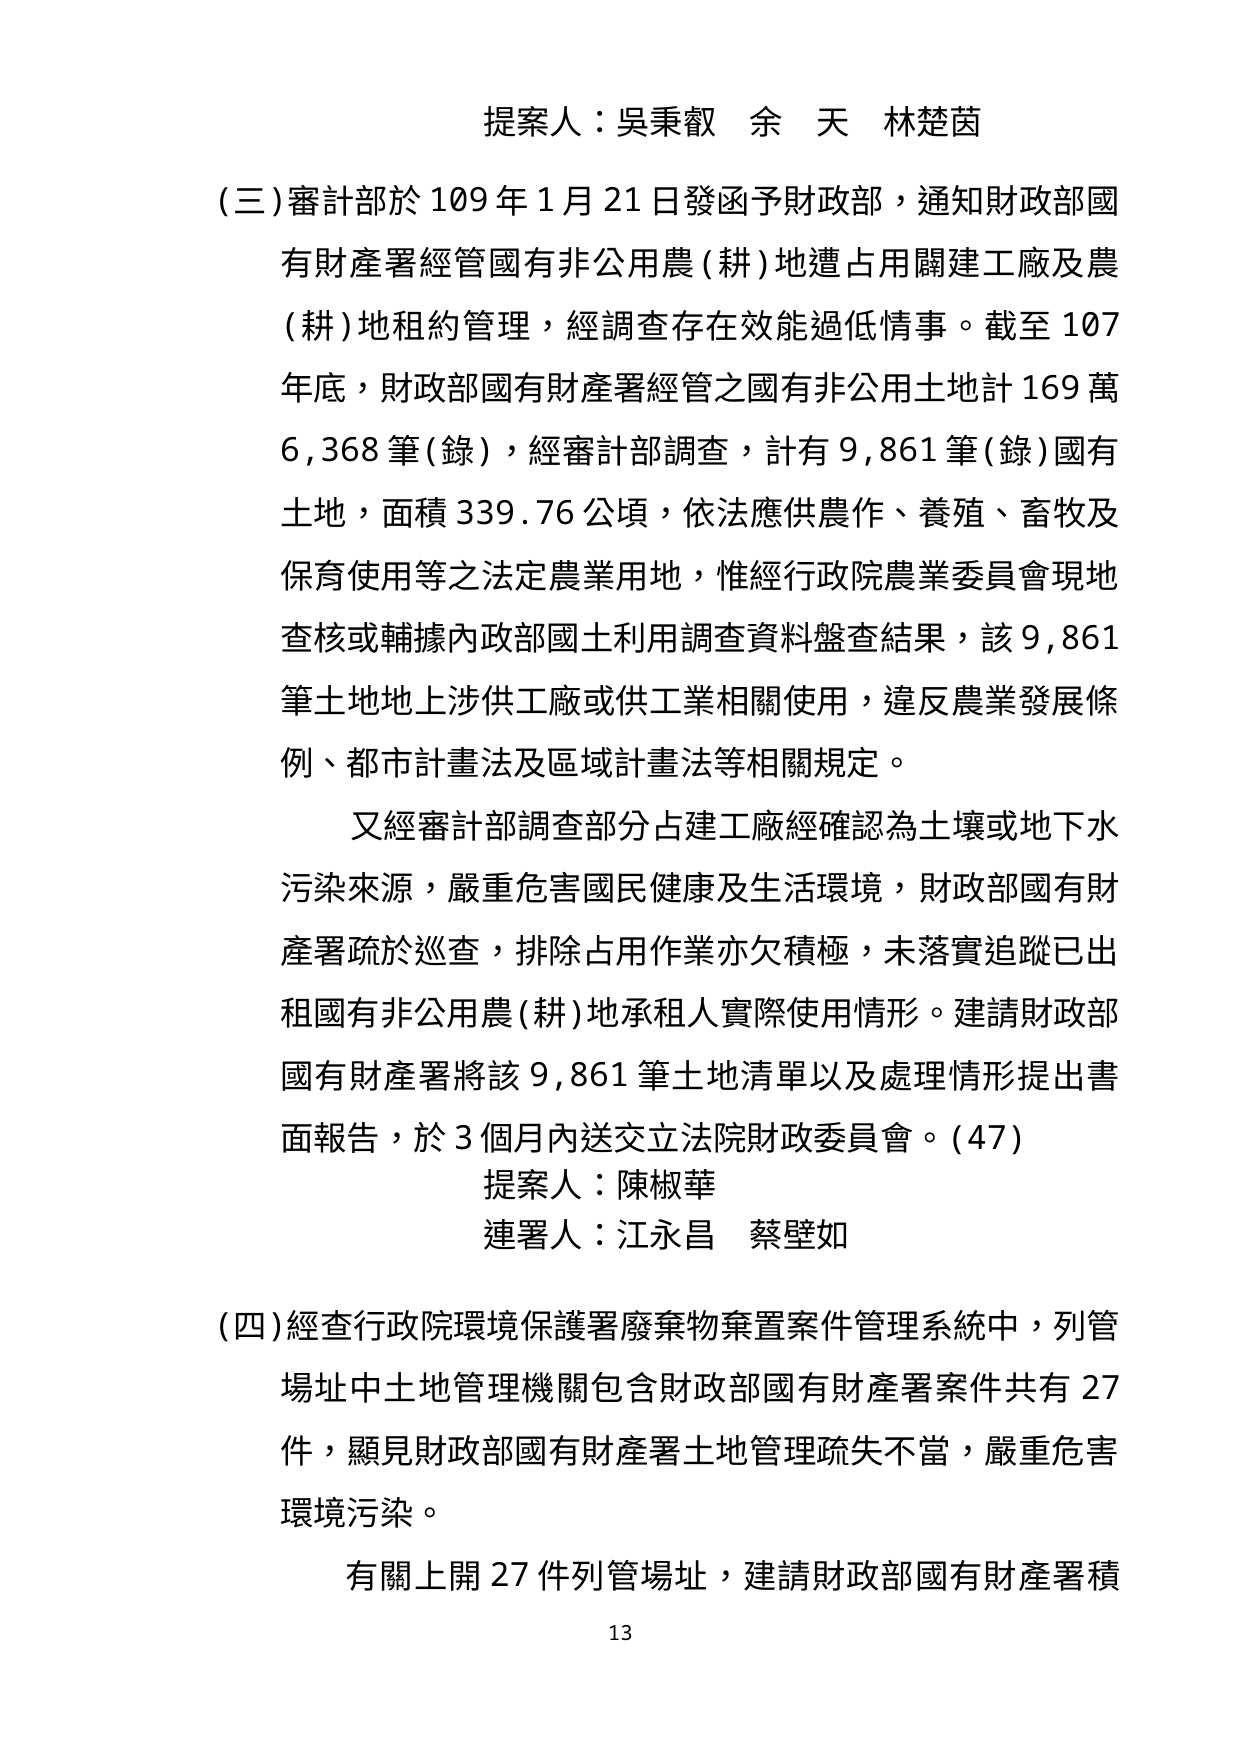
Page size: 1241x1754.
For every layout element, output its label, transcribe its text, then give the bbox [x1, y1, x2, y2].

text 又經審計部調查部分占建工廠經確認為土壤或地下水污染來源，嚴重危害國民健康及生活環境，財政部國有財產署疏於巡查，排除占用作業亦欠積極，未落實追蹤已出租國有非公用農(耕)地承租人實際使用情形。建請財政部國有財產署將該9,861筆土地清單以及處理情形提出書面報告，於3個月內送交立法院財政委員會。(47) [280, 782, 1120, 1157]
text (四)經查行政院環境保護署廢棄物棄置案件管理系統中，列管場址中土地管理機關包含財政部國有財產署案件共有27件，顯見財政部國有財產署土地管理疏失不當，嚴重危害環境污染。 [213, 1282, 1120, 1532]
text (三)審計部於109年1月21日發函予財政部，通知財政部國有財產署經管國有非公用農(耕)地遭占用闢建工廠及農(耕)地租約管理，經調查存在效能過低情事。截至107年底，財政部國有財產署經管之國有非公用土地計169萬6,368筆(錄)，經審計部調查，計有9,861筆(錄)國有土地，面積339.76公頃，依法應供農作、養殖、畜牧及保育使用等之法定農業用地，惟經行政院農業委員會現地查核或輔據內政部國土利用調查資料盤查結果，該9,861筆土地地上涉供工廠或供工業相關使用，違反農業發展條例、都市計畫法及區域計畫法等相關規定。 [213, 157, 1120, 782]
text 提案人：吳秉叡 余 天 林楚茵 [483, 94, 1120, 144]
text 有關上開27件列管場址，建請財政部國有財產署積極找出污染行為人，並說明偕同行政院環境保護署要求污染行為人依法清除管理進度。建請將27件廢棄物棄置案件是否找到污染行為人、處理與追蹤進度、預計清除期程，並於3個月內做成書面報告送交立法院財政委員會。(48) [278, 1532, 1120, 1594]
text 連署人：江永昌 蔡壁如 [483, 1207, 1120, 1257]
text 提案人：陳椒華 [483, 1157, 1120, 1207]
